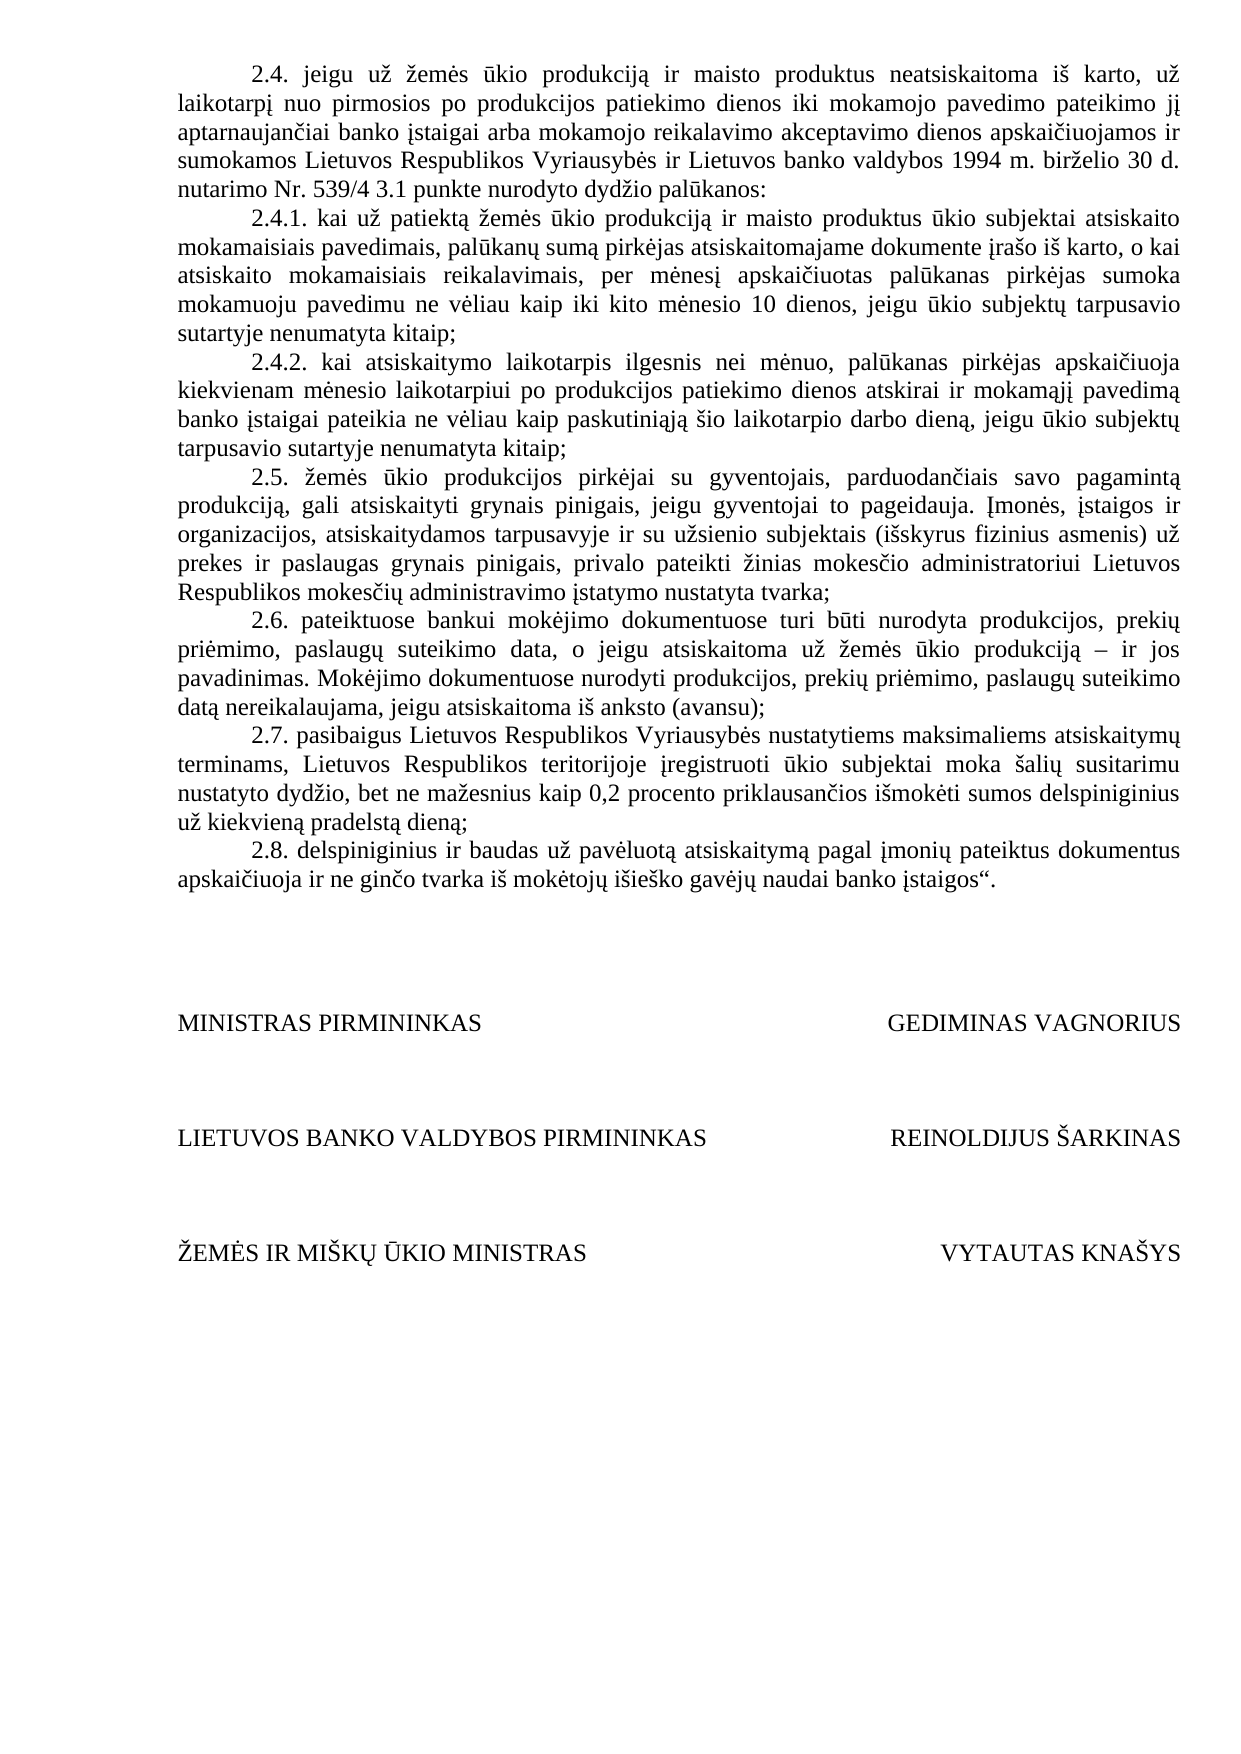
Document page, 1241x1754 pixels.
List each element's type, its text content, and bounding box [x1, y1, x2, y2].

text MINISTRAS PIRMININKAS GEDIMINAS VAGNORIUS [177, 1008, 1181, 1037]
text 2.8. delspiniginius ir baudas už pavėluotą atsiskaitymą pagal įmonių pateiktus dokumentus apskaičiuoja ir ne ginčo tvarka iš mokėtojų išieško gavėjų naudai banko įstaigos“. [177, 835, 1181, 893]
text ŽEMĖS IR MIŠKŲ ŪKIO MINISTRAS VYTAUTAS KNAŠYS [177, 1238, 1181, 1267]
text 2.6. pateiktuose bankui mokėjimo dokumentuose turi būti nurodyta produkcijos, prekių priėmimo, paslaugų suteikimo data, o jeigu atsiskaitoma už žemės ūkio produkciją – ir jos pavadinimas. Mokėjimo dokumentuose nurodyti produkcijos, prekių priėmimo, paslaugų suteikimo datą nereikalaujama, jeigu atsiskaitoma iš anksto (avansu); [177, 605, 1181, 720]
text 2.7. pasibaigus Lietuvos Respublikos Vyriausybės nustatytiems maksimaliems atsiskaitymų terminams, Lietuvos Respublikos teritorijoje įregistruoti ūkio subjektai moka šalių susitarimu nustatyto dydžio, bet ne mažesnius kaip 0,2 procento priklausančios išmokėti sumos delspiniginius už kiekvieną pradelstą dieną; [177, 720, 1181, 835]
text 2.4.2. kai atsiskaitymo laikotarpis ilgesnis nei mėnuo, palūkanas pirkėjas apskaičiuoja kiekvienam mėnesio laikotarpiui po produkcijos patiekimo dienos atskirai ir mokamąjį pavedimą banko įstaigai pateikia ne vėliau kaip paskutiniąją šio laikotarpio darbo dieną, jeigu ūkio subjektų tarpusavio sutartyje nenumatyta kitaip; [177, 347, 1181, 462]
text LIETUVOS BANKO VALDYBOS PIRMININKAS REINOLDIJUS ŠARKINAS [177, 1123, 1181, 1152]
text 2.4.1. kai už patiektą žemės ūkio produkciją ir maisto produktus ūkio subjektai atsiskaito mokamaisiais pavedimais, palūkanų sumą pirkėjas atsiskaitomajame dokumente įrašo iš karto, o kai atsiskaito mokamaisiais reikalavimais, per mėnesį apskaičiuotas palūkanas pirkėjas sumoka mokamuoju pavedimu ne vėliau kaip iki kito mėnesio 10 dienos, jeigu ūkio subjektų tarpusavio sutartyje nenumatyta kitaip; [177, 203, 1181, 347]
text 2.5. žemės ūkio produkcijos pirkėjai su gyventojais, parduodančiais savo pagamintą produkciją, gali atsiskaityti grynais pinigais, jeigu gyventojai to pageidauja. Įmonės, įstaigos ir organizacijos, atsiskaitydamos tarpusavyje ir su užsienio subjektais (išskyrus fizinius asmenis) už prekes ir paslaugas grynais pinigais, privalo pateikti žinias mokesčio administratoriui Lietuvos Respublikos mokesčių administravimo įstatymo nustatyta tvarka; [177, 462, 1181, 605]
text 2.4. jeigu už žemės ūkio produkciją ir maisto produktus neatsiskaitoma iš karto, už laikotarpį nuo pirmosios po produkcijos patiekimo dienos iki mokamojo pavedimo pateikimo jį aptarnaujančiai banko įstaigai arba mokamojo reikalavimo akceptavimo dienos apskaičiuojamos ir sumokamos Lietuvos Respublikos Vyriausybės ir Lietuvos banko valdybos 1994 m. birželio 30 d. nutarimo Nr. 539/4 3.1 punkte nurodyto dydžio palūkanos: [177, 59, 1181, 203]
